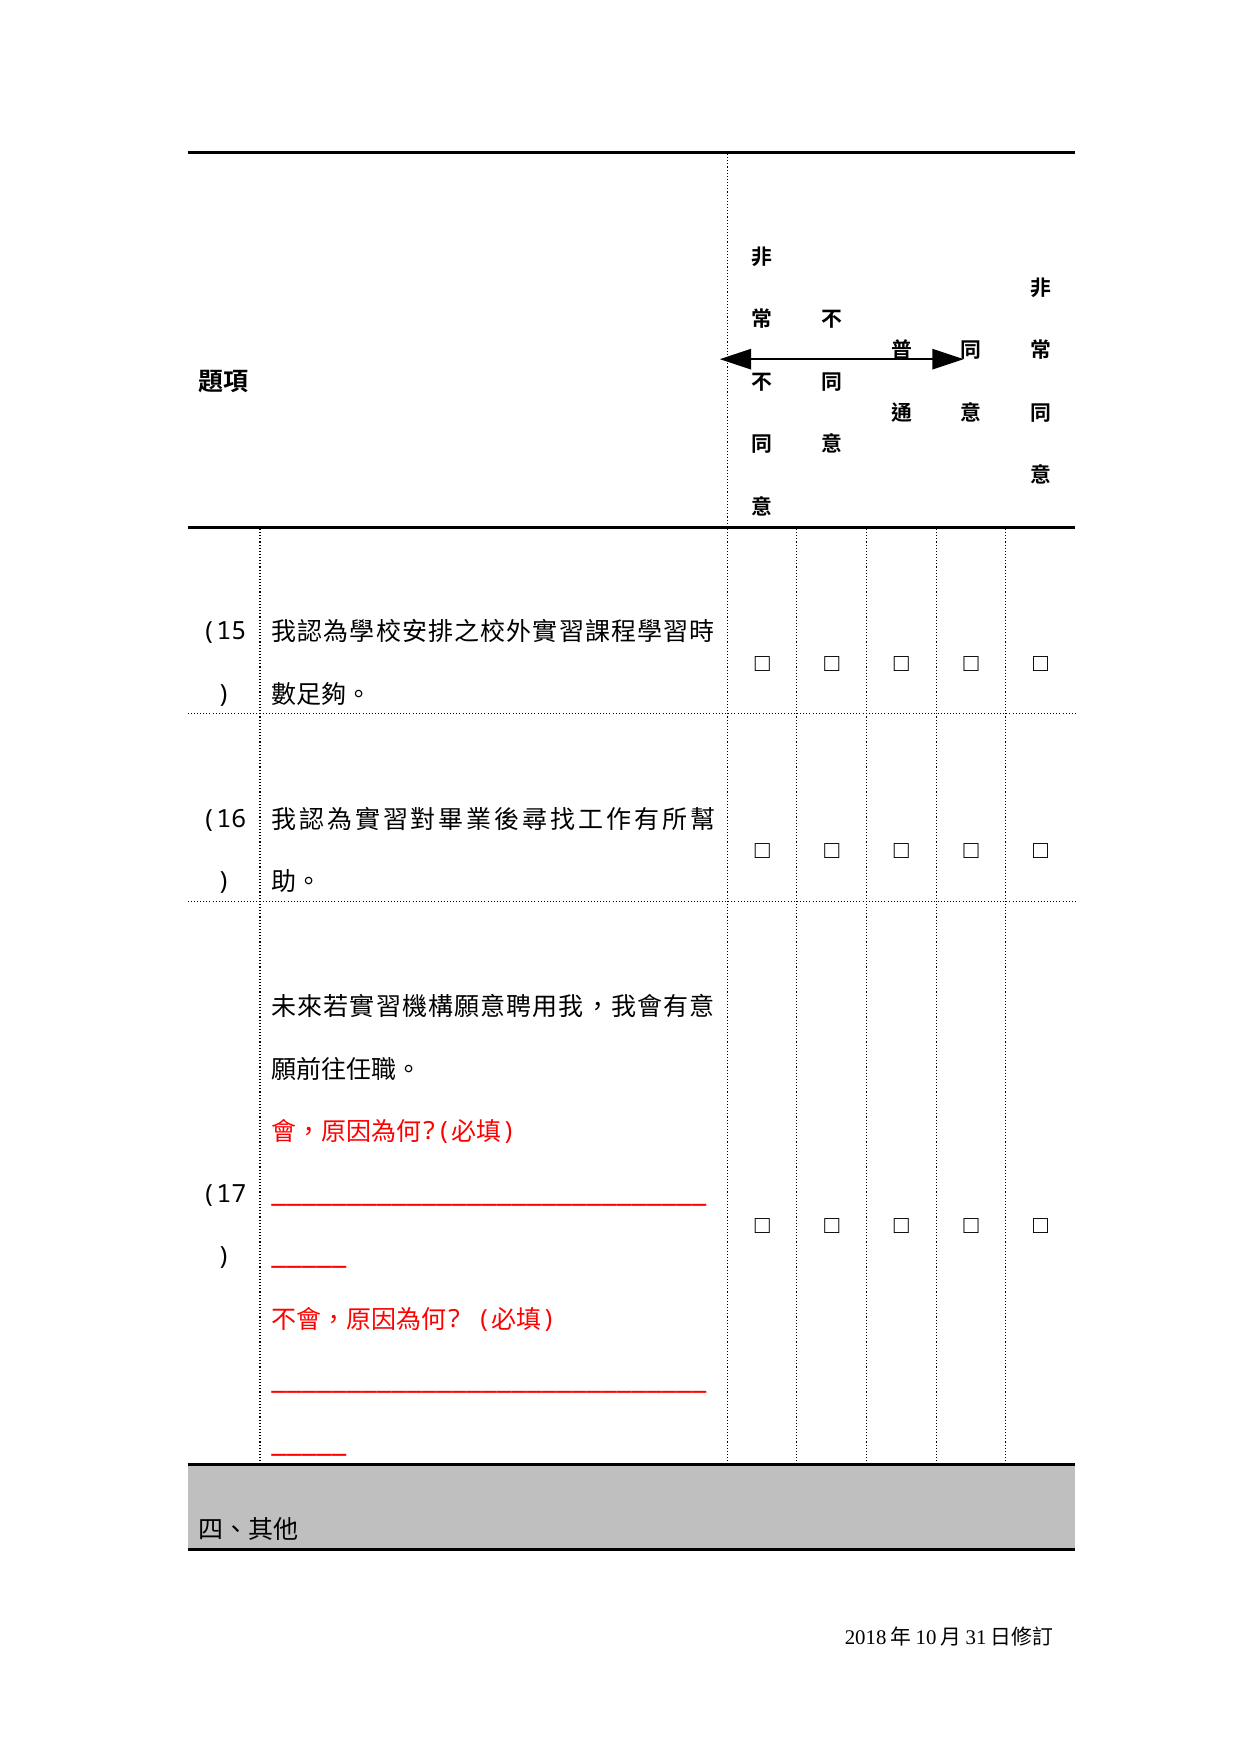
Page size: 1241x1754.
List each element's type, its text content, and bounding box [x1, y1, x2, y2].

table_cell □ [797, 713, 866, 901]
table_cell □ [936, 713, 1006, 901]
table_cell (15) [188, 529, 260, 713]
table_cell □ [936, 901, 1006, 1463]
table_cell □ [1006, 529, 1075, 713]
table_cell □ [1006, 713, 1075, 901]
table_header 普通 [866, 154, 936, 358]
table_cell □ [1006, 901, 1075, 1463]
table_header 同意 [936, 154, 1006, 526]
table_cell □ [797, 901, 866, 1463]
table_header 非常不同意 [727, 154, 797, 358]
table_header 題項 [188, 154, 727, 526]
table_cell 我認為學校安排之校外實習課程學習時數足夠。 [260, 529, 727, 713]
table_cell □ [797, 529, 866, 713]
table_cell □ [727, 713, 797, 901]
table_cell □ [866, 901, 936, 1463]
table_cell □ [727, 901, 797, 1463]
table_cell □ [727, 529, 797, 713]
table_cell 未來若實習機構願意聘用我，我會有意願前往任職。 會，原因為何?(必填) __________________________________ 不會，原因為何? (必填) __________________________________ [260, 901, 727, 1463]
table_cell 四、其他 [188, 1466, 1075, 1548]
table_cell □ [936, 529, 1006, 713]
table_header 非常不同意 [727, 360, 797, 526]
table_header 普通 [866, 360, 936, 526]
table_header 不同意 [797, 360, 866, 526]
table_cell (16) [188, 713, 260, 901]
table_cell □ [866, 529, 936, 713]
table_cell (17) [188, 901, 260, 1463]
table_cell 我認為實習對畢業後尋找工作有所幫助。 [260, 713, 727, 901]
table_header 非常同意 [1006, 154, 1075, 526]
table_cell □ [866, 713, 936, 901]
table_header 不同意 [797, 154, 866, 358]
